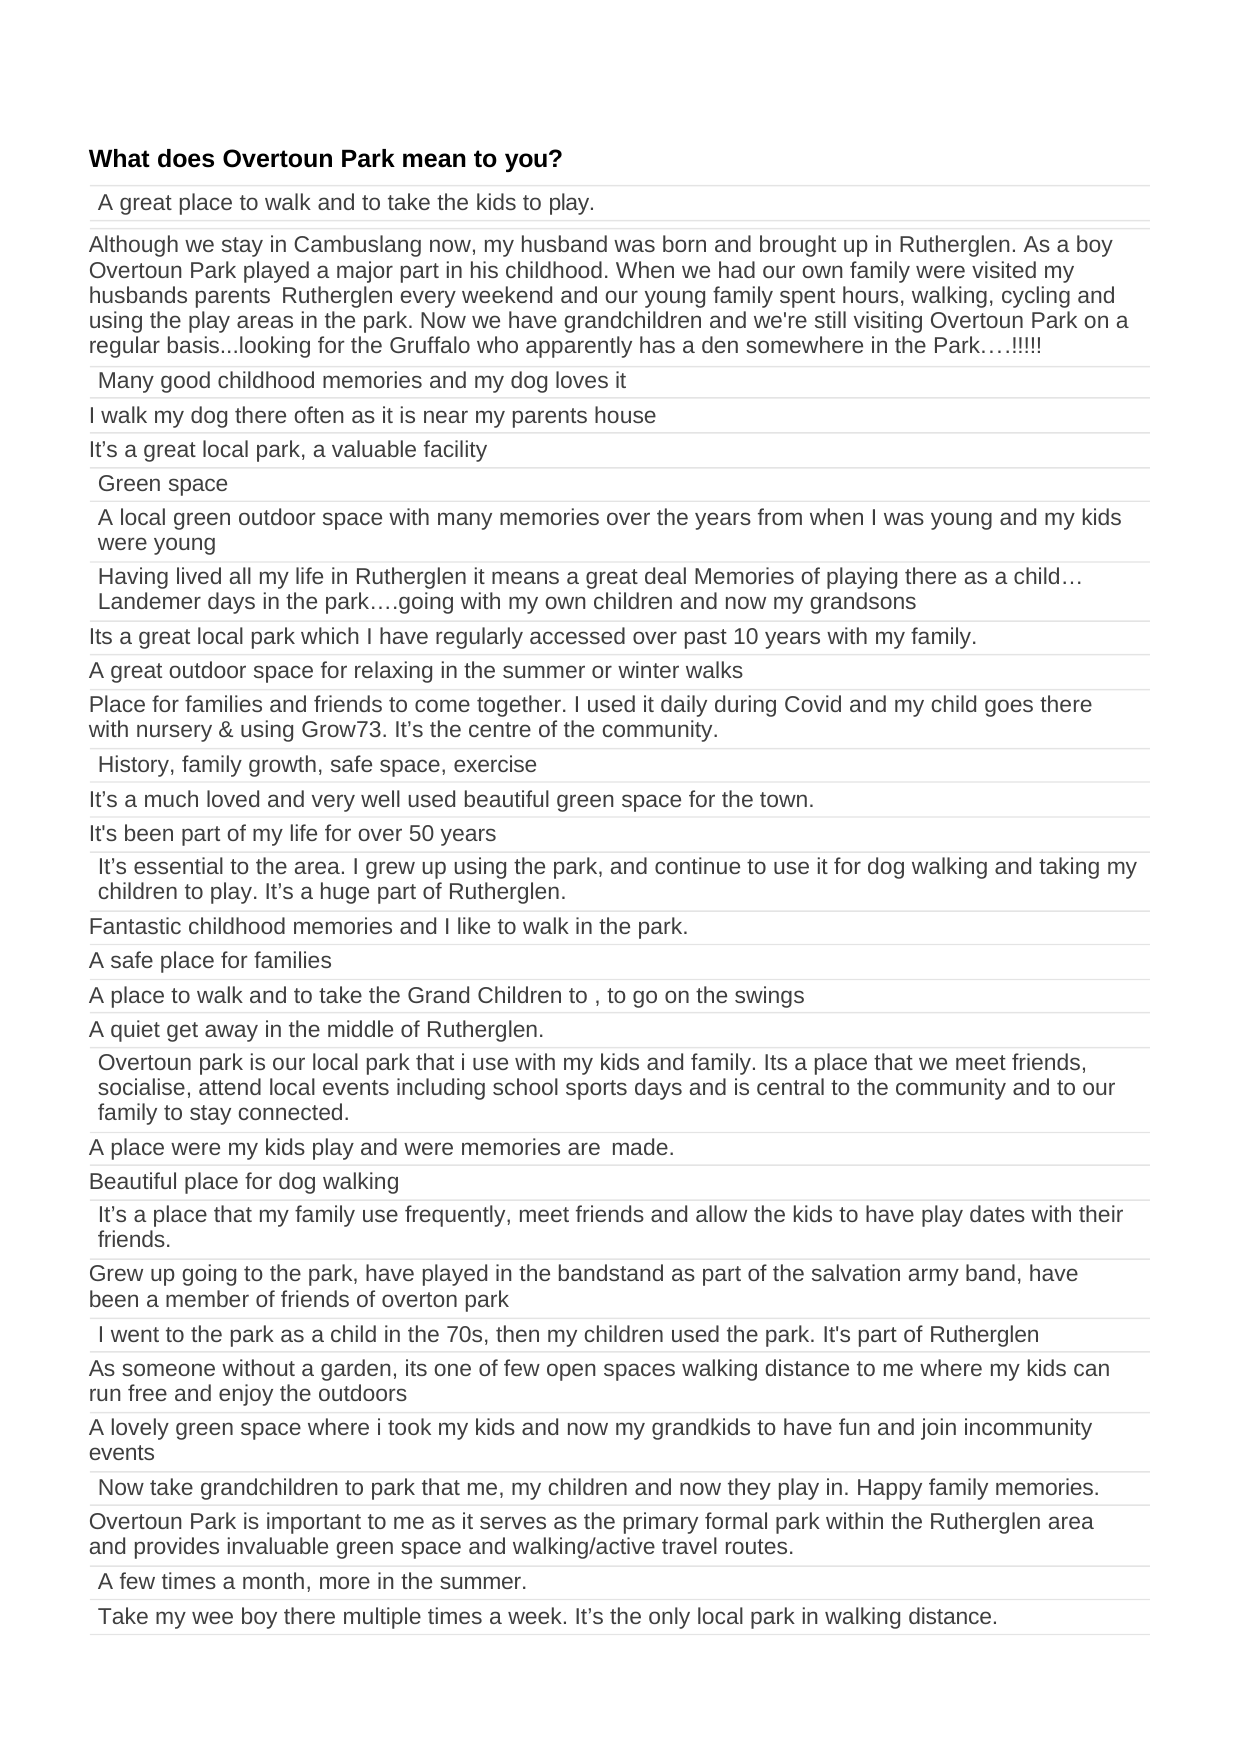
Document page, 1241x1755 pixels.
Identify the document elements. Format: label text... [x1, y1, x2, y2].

text It’s a place that my family use frequently, meet friends and allow the kids to have play dates with their friends. [98, 1203, 1152, 1253]
subtitle What does Overtoun Park mean to you? [88, 144, 1152, 172]
text Many good childhood memories and my dog loves it [98, 367, 1152, 393]
text Place for families and friends to come together. I used it daily during Covid and my child goes there with nursery & using Grow73. It’s the centre of the community. [88, 692, 1128, 742]
text A local green outdoor space with many memories over the years from when I was young and my kids were young [98, 505, 1152, 555]
text A lovely green space where i took my kids and now my grandkids to have fun and join incommunity events [88, 1415, 1142, 1465]
text Green space [98, 470, 1152, 496]
text Overtoun Park is important to me as it serves as the primary formal park within the Rutherglen area and provides invaluable green space and walking/active travel routes. [88, 1509, 1130, 1559]
text Overtoun park is our local park that i use with my kids and family. Its a place that we meet friends, socialise, attend local events including school sports days and is central to the community and to our family to stay connected. [98, 1050, 1152, 1125]
text Grew up going to the park, have played in the bandstand as part of the salvation army band, have been a member of friends of overton park [88, 1262, 1128, 1312]
text It’s a much loved and very well used beautiful green space for the town. It's been part of my life for over 50 years [88, 786, 849, 846]
text Take my wee boy there multiple times a week. It’s the only local park in walking distance. [98, 1603, 1152, 1629]
text I walk my dog there often as it is near my parents house It’s a great local park, a valuable facility [88, 402, 690, 462]
text Fantastic childhood memories and I like to walk in the park. A safe place for families [88, 913, 709, 974]
text I went to the park as a child in the 70s, then my children used the park. It's part of Rutherglen [98, 1321, 1152, 1347]
text History, family growth, safe space, exercise [98, 751, 1152, 777]
text A few times a month, more in the summer. [98, 1568, 1152, 1594]
text A place to walk and to take the Grand Children to , to go on the swings A quiet get away in the middle of Rutherglen. [88, 982, 825, 1042]
text Although we stay in Cambuslang now, my husband was born and brought up in Rutherglen. As a boy Overtoun Park played a major part in his childhood. When we had our own family were visited my husbands parents Rutherglen every weekend and our young family spent hours, walking, cycling and using the play areas in the park. Now we have grandchildren and we're still visiting Overtoun Park on a regular basis...looking for the Gruffalo who apparently has a den somewhere in the Park !!!!! [88, 233, 1142, 358]
text As someone without a garden, its one of few open spaces walking distance to me where my kids can run free and enjoy the outdoors [88, 1356, 1141, 1406]
text A place were my kids play and were memories are made. Beautiful place for dog walking [88, 1134, 690, 1194]
text Having lived all my life in Rutherglen it means a great deal Memories of playing there as a child…Landemer days in the park….going with my own children and now my grandsons [98, 564, 1152, 615]
text Now take grandchildren to park that me, my children and now they play in. Happy family memories. [98, 1474, 1152, 1500]
text Its a great local park which I have regularly accessed over past 10 years with my family. A great outdoor space for relaxing in the summer or winter walks [88, 623, 997, 684]
text It’s essential to the area. I grew up using the park, and continue to use it for dog walking and taking my children to play. It’s a huge part of Rutherglen. [98, 854, 1152, 904]
text A great place to walk and to take the kids to play. [98, 189, 1152, 216]
